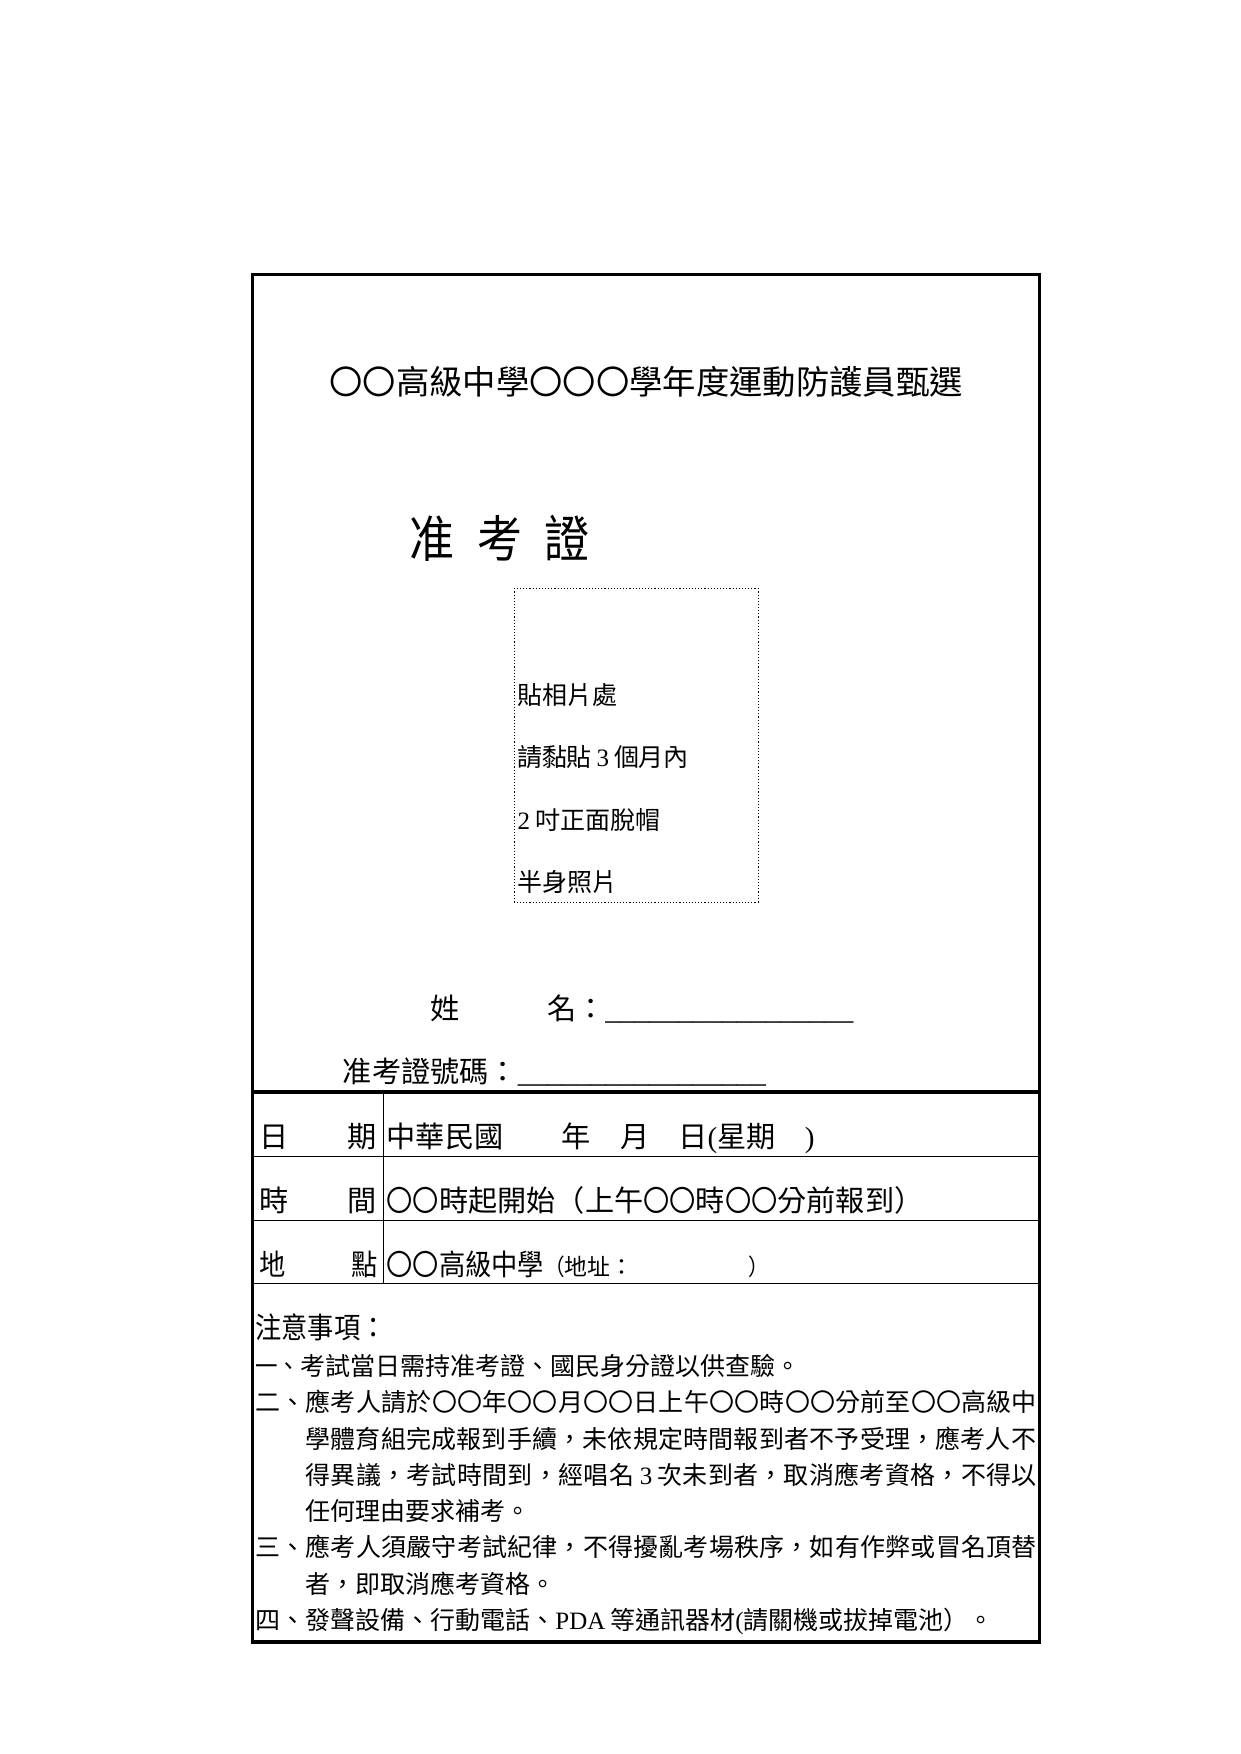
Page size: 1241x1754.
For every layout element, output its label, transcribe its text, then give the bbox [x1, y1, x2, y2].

table_header 貼相片處 請黏貼3個月內 2吋正面脫帽 半身照片 [514, 588, 758, 902]
table_header 〇〇高級中學〇〇〇學年度運動防護員甄選 准 考 證 姓 名：_________________ 准考證號碼：_________________ [254, 276, 1038, 1090]
table_cell 地 點 [254, 1221, 383, 1283]
table_cell 〇〇時起開始（上午〇〇時〇〇分前報到） [384, 1157, 1038, 1219]
table_cell 時 間 [254, 1157, 383, 1219]
table_cell 中華民國 年 月 日(星期 ) [384, 1094, 1038, 1156]
table_cell 注意事項： 一、考試當日需持准考證、國民身分證以供查驗。 二、應考人請於〇〇年〇〇月〇〇日上午〇〇時〇〇分前至〇〇高級中學體育組完成報到手續，未依規定時間報到者不予受理，應考人不得異議，考試時間到，經唱名3次未到者，取消應考資格，不得以任何理由要求補考。 三、應考人須嚴守考試紀律，不得擾亂考場秩序，如有作弊或冒名頂替者，即取消應考資格。 四、發聲設備、行動電話、PDA等通訊器材(請關機或拔掉電池）。 [254, 1284, 1038, 1640]
table_cell 日 期 [254, 1094, 383, 1156]
table_cell 〇〇高級中學（地址： ） [384, 1221, 1038, 1283]
